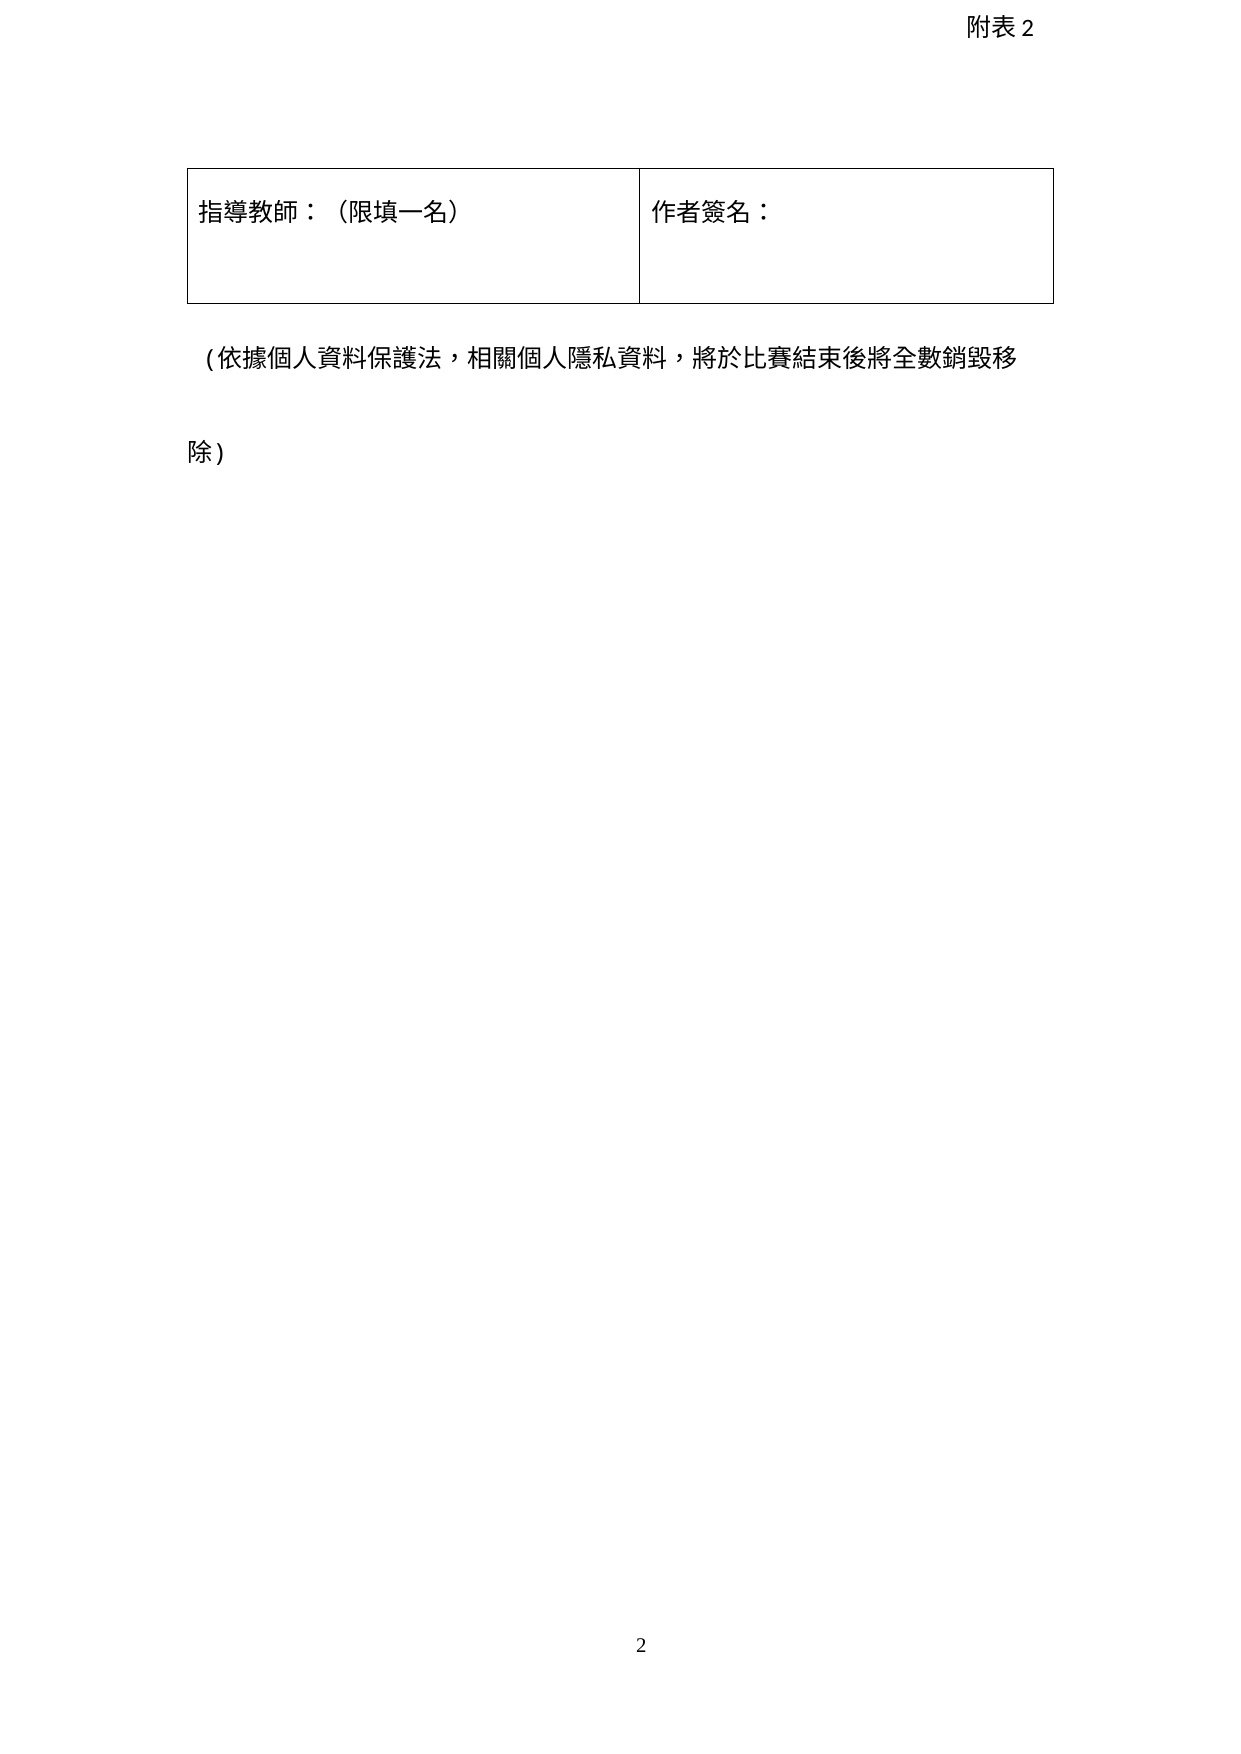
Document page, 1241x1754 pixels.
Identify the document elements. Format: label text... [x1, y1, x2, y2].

text (依據個人資料保護法，相關個人隱私資料，將於比賽結束後將全數銷毀移除) [187, 315, 1053, 471]
table_cell 作者簽名： [640, 169, 1053, 303]
text [951, 0, 1058, 54]
text 附表2 [966, 7, 1043, 47]
table_cell 指導教師：（限填一名） [188, 169, 639, 303]
